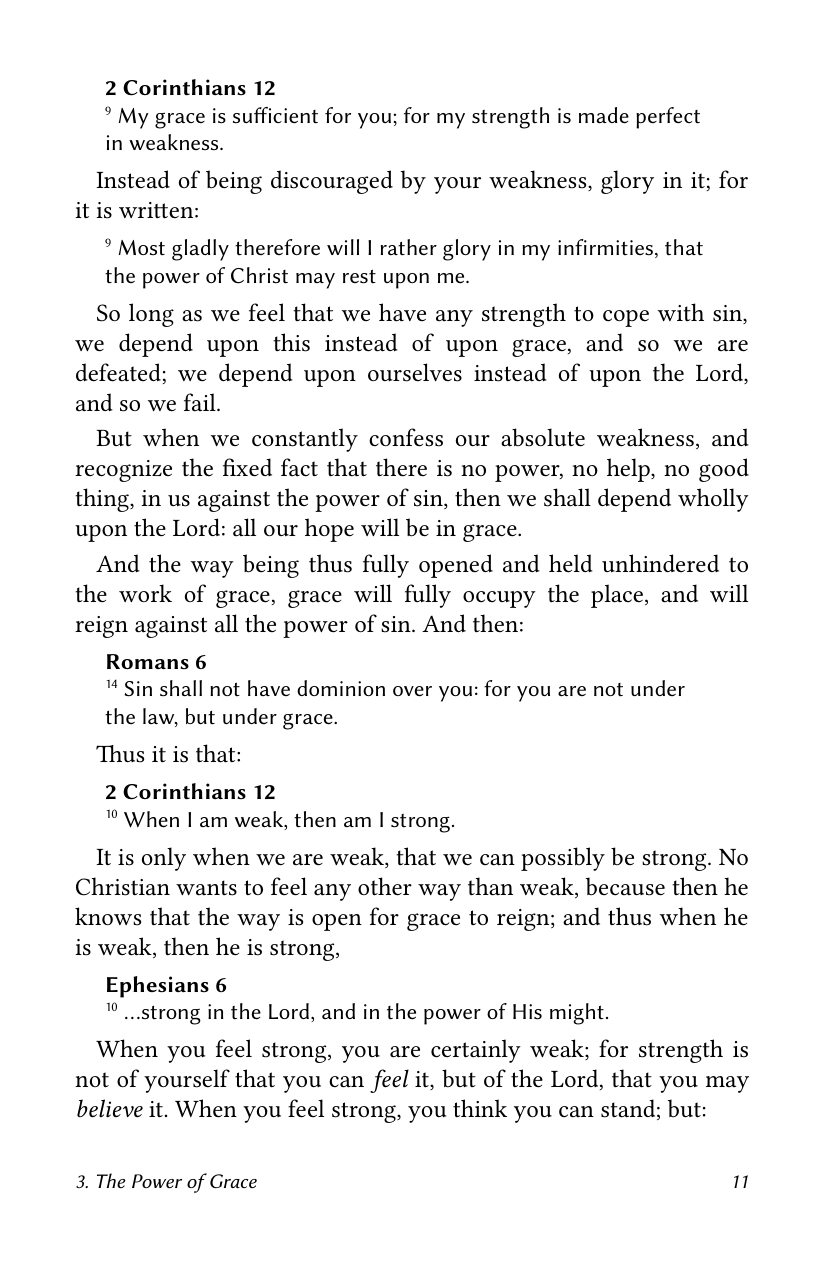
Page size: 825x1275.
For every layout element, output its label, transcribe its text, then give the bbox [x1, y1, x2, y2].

text Instead of being discouraged by your weakness, glory in it; for it is written: [75, 166, 750, 225]
text 9 My grace is sufficient for you; for my strength is made perfect in weakness. [105, 103, 720, 156]
text But when we constantly confess our absolute weakness, and recognize the fixed fact that there is no power, no help, no good thing, in us against the power of sin, then we shall depend wholly upon the Lord: all our hope will be in grace. [75, 424, 750, 543]
text And the way being thus fully opened and held unhindered to the work of grace, grace will fully occupy the place, and will reign against all the power of sin. And then: [75, 550, 750, 638]
text 10 When I am weak, then am I strong. [105, 807, 720, 833]
text 2 Corinthians 12 [105, 779, 750, 805]
text Thus it is that: [75, 740, 750, 769]
text So long as we feel that we have any strength to cope with sin, we depend upon this instead of upon grace, and so we are defeated; we depend upon ourselves instead of upon the Lord, and so we fail. [75, 299, 750, 417]
text 9 Most gladly therefore will I rather glory in my infirmities, that the power of Christ may rest upon me. [105, 235, 720, 289]
text Ephesians 6 [105, 971, 750, 998]
text Romans 6 [105, 649, 750, 675]
text 10 ...strong in the Lord, and in the power of His might. [105, 999, 720, 1025]
text When you feel strong, you are certainly weak; for strength is not of yourself that you can feel it, but of the Lord, that you may believe it. When you feel strong, you think you can stand; but: [75, 1035, 750, 1124]
text 14 Sin shall not have dominion over you: for you are not under the law, but under grace. [105, 676, 720, 730]
text It is only when we are weak, that we can possibly be strong. No Christian wants to feel any other way than weak, because then he knows that the way is open for grace to reign; and thus when he is weak, then he is strong, [75, 843, 750, 961]
text 2 Corinthians 12 [105, 75, 750, 101]
